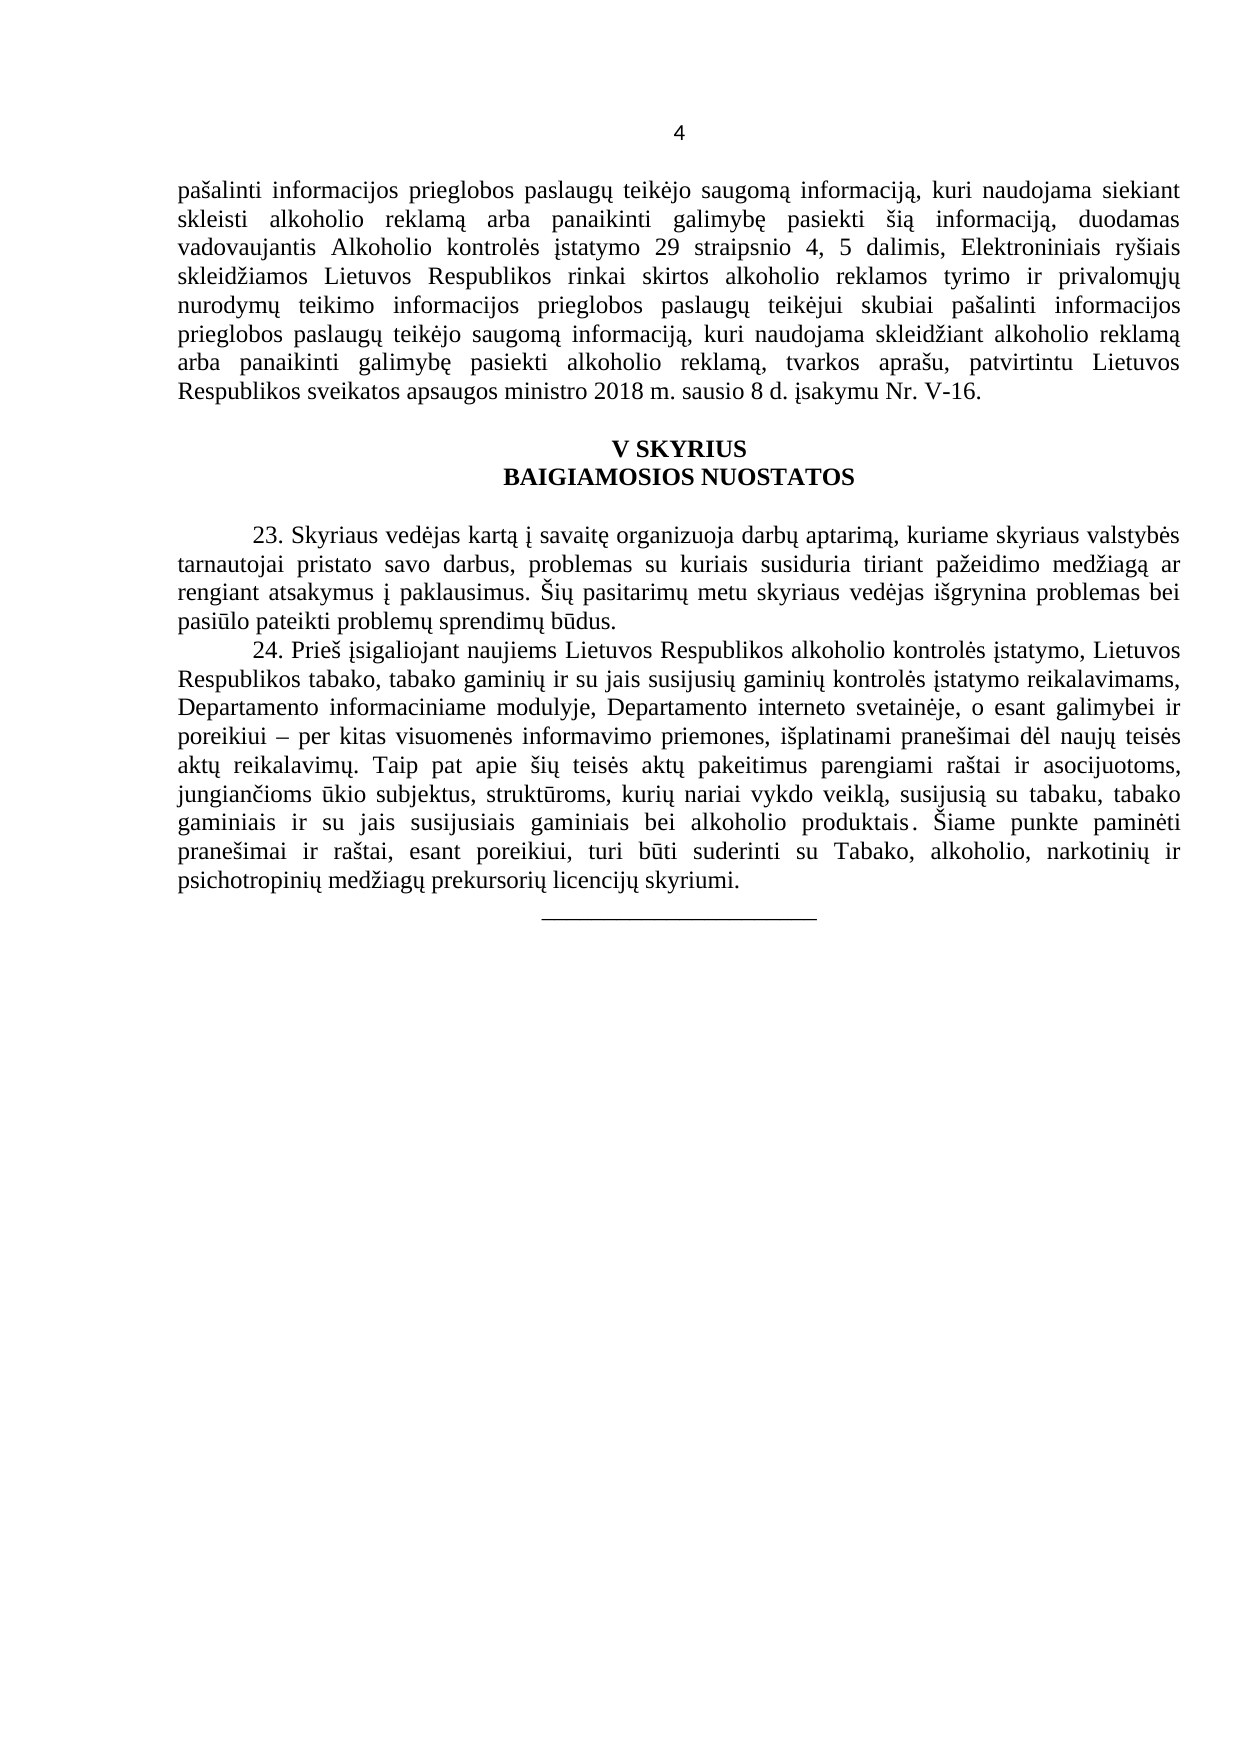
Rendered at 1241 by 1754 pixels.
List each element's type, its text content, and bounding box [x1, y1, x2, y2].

text BAIGIAMOSIOS NUOSTATOS [177, 462, 1181, 491]
text 23. Skyriaus vedėjas kartą į savaitę organizuoja darbų aptarimą, kuriame skyriaus valstybės tarnautojai pristato savo darbus, problemas su kuriais susiduria tiriant pažeidimo medžiagą ar rengiant atsakymus į paklausimus. Šių pasitarimų metu skyriaus vedėjas išgrynina problemas bei pasiūlo pateikti problemų sprendimų būdus. [177, 520, 1181, 635]
text 24. Prieš įsigaliojant naujiems Lietuvos Respublikos alkoholio kontrolės įstatymo, Lietuvos Respublikos tabako, tabako gaminių ir su jais susijusių gaminių kontrolės įstatymo reikalavimams, Departamento informaciniame modulyje, Departamento interneto svetainėje, o esant galimybei ir poreikiui – per kitas visuomenės informavimo priemones, išplatinami pranešimai dėl naujų teisės aktų reikalavimų. Taip pat apie šių teisės aktų pakeitimus parengiami raštai ir asocijuotoms, jungiančioms ūkio subjektus, struktūroms, kurių nariai vykdo veiklą, susijusią su tabaku, tabako gaminiais ir su jais susijusiais gaminiais bei alkoholio produktais. Šiame punkte paminėti pranešimai ir raštai, esant poreikiui, turi būti suderinti su Tabako, alkoholio, narkotinių ir psichotropinių medžiagų prekursorių licencijų skyriumi. [177, 635, 1181, 894]
text pašalinti informacijos prieglobos paslaugų teikėjo saugomą informaciją, kuri naudojama siekiant skleisti alkoholio reklamą arba panaikinti galimybę pasiekti šią informaciją, duodamas vadovaujantis Alkoholio kontrolės įstatymo 29 straipsnio 4, 5 dalimis, Elektroniniais ryšiais skleidžiamos Lietuvos Respublikos rinkai skirtos alkoholio reklamos tyrimo ir privalomųjų nurodymų teikimo informacijos prieglobos paslaugų teikėjui skubiai pašalinti informacijos prieglobos paslaugų teikėjo saugomą informaciją, kuri naudojama skleidžiant alkoholio reklamą arba panaikinti galimybę pasiekti alkoholio reklamą, tvarkos aprašu, patvirtintu Lietuvos Respublikos sveikatos apsaugos ministro 2018 m. sausio 8 d. įsakymu Nr. V-16. [177, 175, 1181, 405]
text ______________________ [177, 894, 1181, 922]
text V SKYRIUS [177, 434, 1181, 462]
